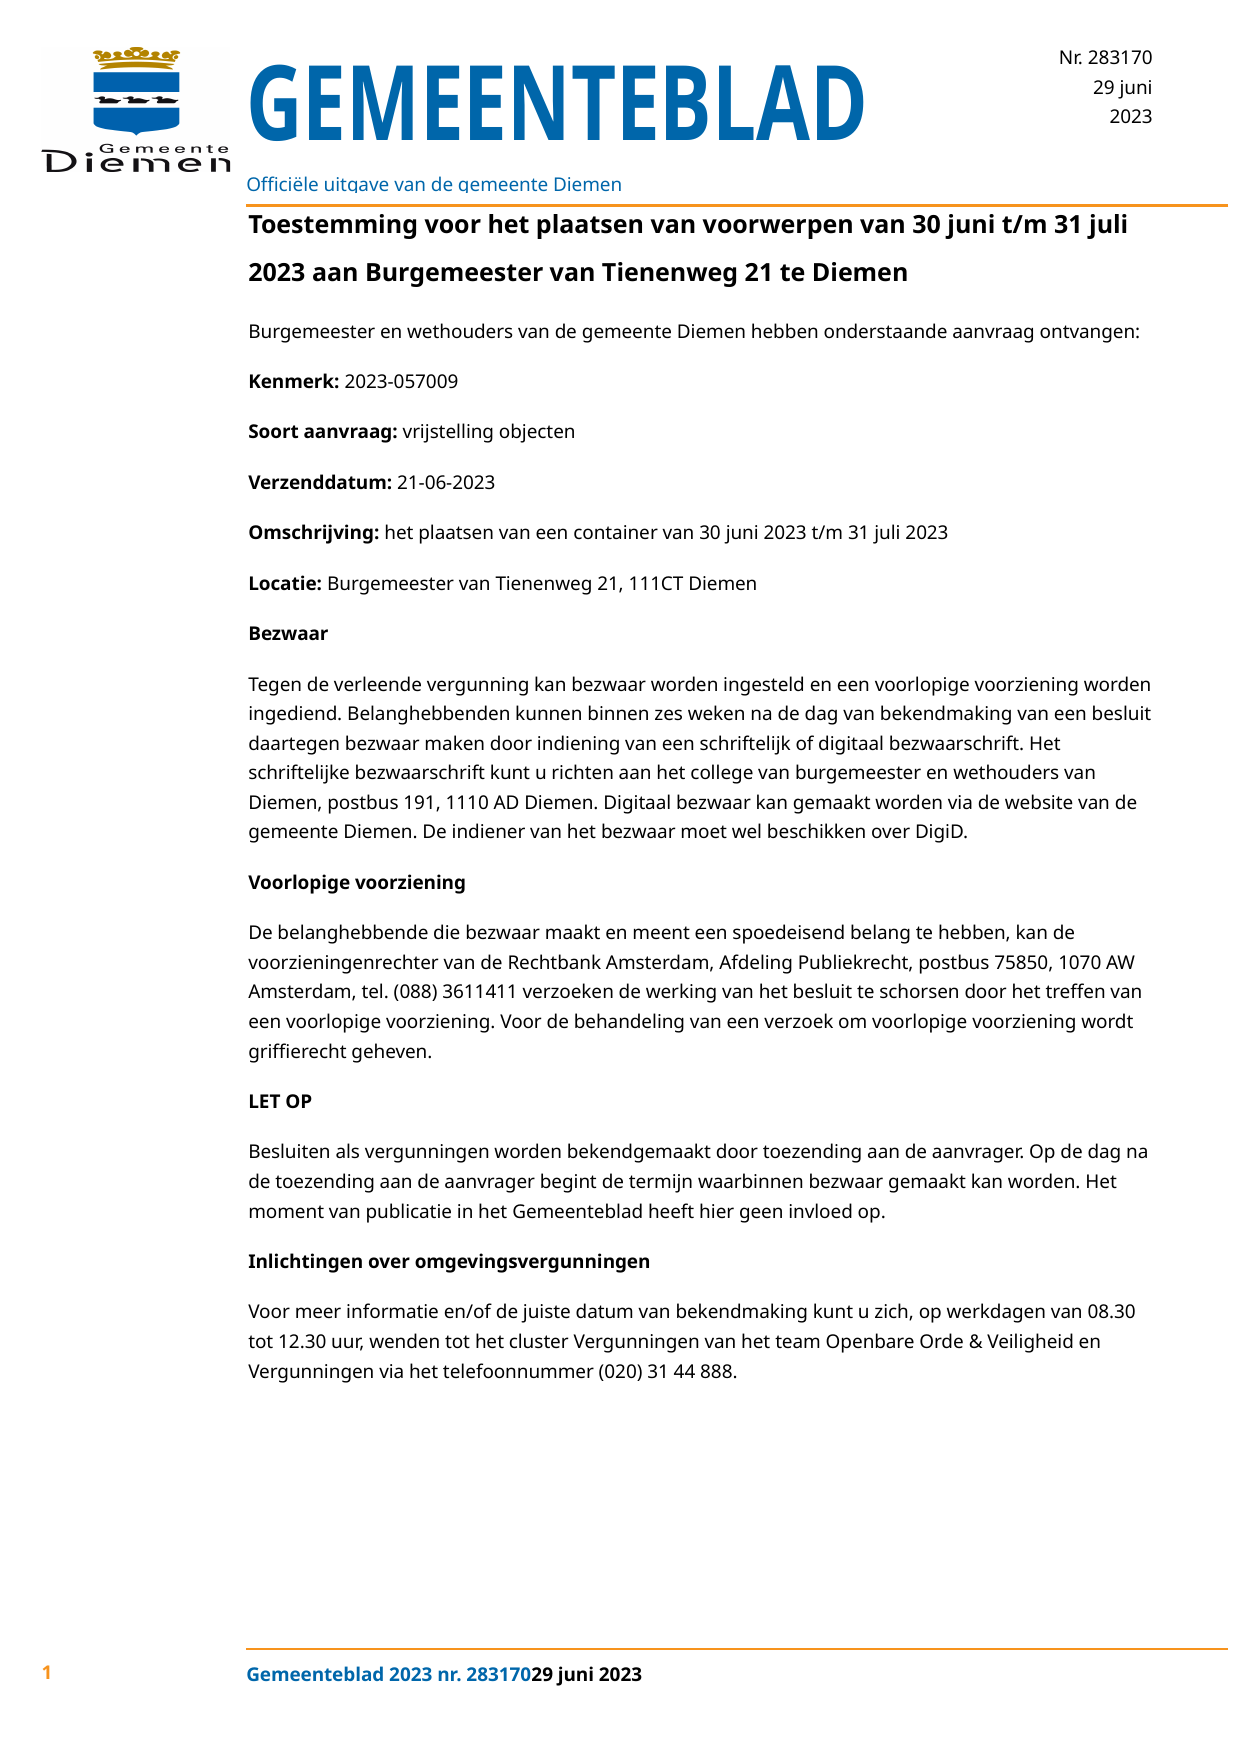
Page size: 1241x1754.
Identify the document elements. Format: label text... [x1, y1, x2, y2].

text Inlichtingen over omgevingsvergunningen [248, 1248, 1152, 1274]
text Toestemming voor het plaatsen van voorwerpen van 30 juni t/m 31 juli 2023 aan Burgemeester van Tienenweg 21 te Diemen [248, 207, 1152, 288]
text LET OP [248, 1088, 1152, 1114]
text Bezwaar [248, 620, 1152, 646]
text Kenmerk: 2023-057009 [248, 368, 1152, 394]
text Verzenddatum: 21-06-2023 [248, 469, 1152, 495]
text Voor meer informatie en/of de juiste datum van bekendmaking kunt u zich, op werkdagen van 08.30 tot 12.30 uur, wenden tot het cluster Vergunningen van het team Openbare Orde & Veiligheid en Vergunningen via het telefoonnummer (020) 31 44 888. [248, 1299, 1152, 1384]
text Soort aanvraag: vrijstelling objecten [248, 419, 1152, 444]
picture [41, 47, 231, 172]
text Burgemeester en wethouders van de gemeente Diemen hebben onderstaande aanvraag ontvangen: [248, 318, 1152, 344]
text Besluiten als vergunningen worden bekendgemaakt door toezending aan de aanvrager. Op de dag na de toezending aan de aanvrager begint de termijn waarbinnen bezwaar gemaakt kan worden. Het moment van publicatie in het Gemeenteblad heeft hier geen invloed op. [248, 1139, 1152, 1224]
text Omschrijving: het plaatsen van een container van 30 juni 2023 t/m 31 juli 2023 [248, 519, 1152, 545]
text De belanghebbende die bezwaar maakt en meent een spoedeisend belang te hebben, kan de voorzieningenrechter van de Rechtbank Amsterdam, Afdeling Publiekrecht, postbus 75850, 1070 AW Amsterdam, tel. (088) 3611411 verzoeken de werking van het besluit te schorsen door het treffen van een voorlopige voorziening. Voor de behandeling van een verzoek om voorlopige voorziening wordt griffierecht geheven. [248, 919, 1152, 1064]
text Tegen de verleende vergunning kan bezwaar worden ingesteld en een voorlopige voorziening worden ingediend. Belanghebbenden kunnen binnen zes weken na de dag van bekendmaking van een besluit daartegen bezwaar maken door indiening van een schriftelijk of digitaal bezwaarschrift. Het schriftelijke bezwaarschrift kunt u richten aan het college van burgemeester en wethouders van Diemen, postbus 191, 1110 AD Diemen. Digitaal bezwaar kan gemaakt worden via de website van de gemeente Diemen. De indiener van het bezwaar moet wel beschikken over DigiD. [248, 671, 1152, 844]
text Locatie: Burgemeester van Tienenweg 21, 111CT Diemen [248, 570, 1152, 596]
text Voorlopige voorziening [248, 869, 1152, 895]
